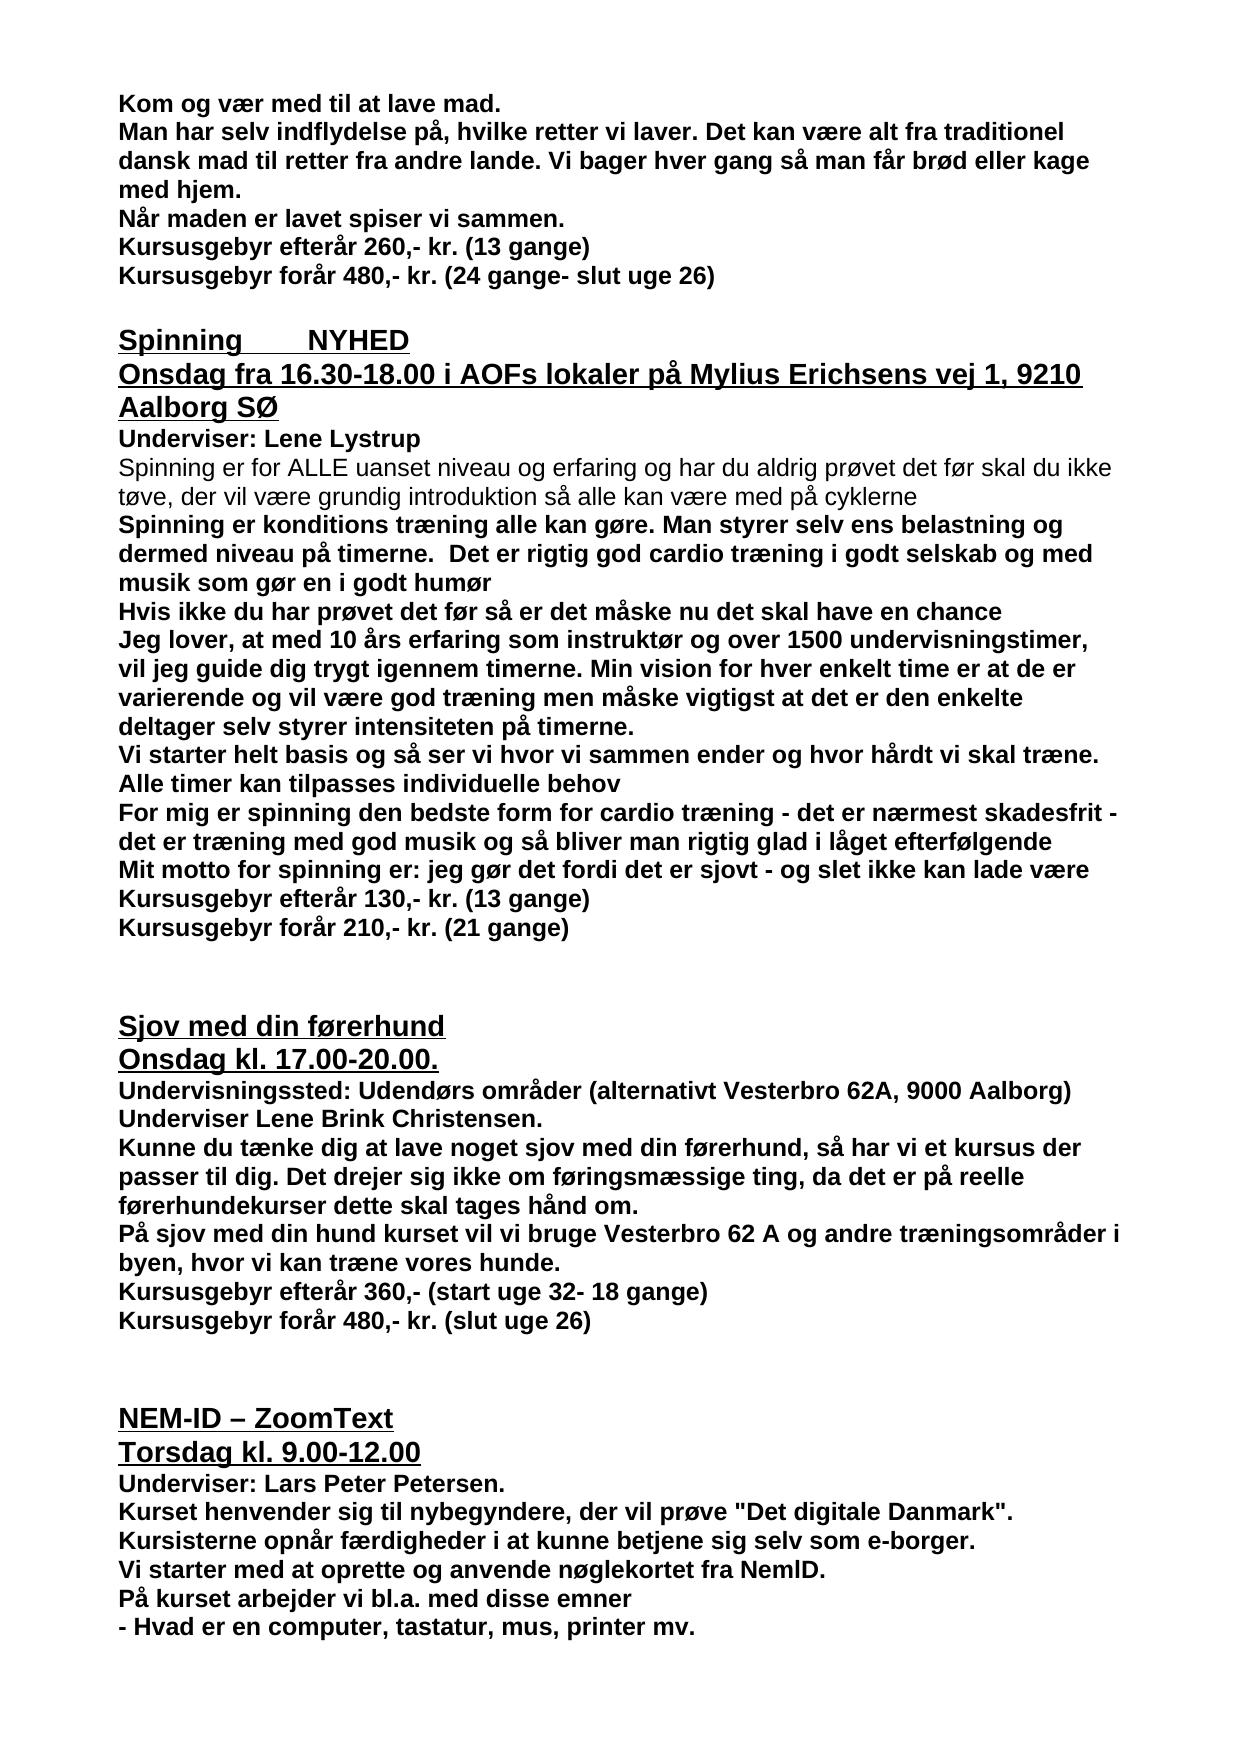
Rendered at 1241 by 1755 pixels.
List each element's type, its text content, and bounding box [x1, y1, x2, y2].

text Spinning er for ALLE uanset niveau og erfaring og har du aldrig prøvet det før skal du ikke tøve, der vil være grundig introduktion så alle kan være med på cyklerne [118, 453, 1122, 510]
text Underviser Lene Brink Christensen. [118, 1104, 1122, 1133]
text Vi starter med at oprette og anvende nøglekortet fra NemlD. [118, 1555, 1122, 1584]
text Når maden er lavet spiser vi sammen. [118, 204, 1122, 232]
text Kursusgebyr efterår 360,- (start uge 32- 18 gange) [118, 1277, 1122, 1306]
text Kursisterne opnår færdigheder i at kunne betjene sig selv som e-borger. [118, 1526, 1122, 1555]
text Kursusgebyr forår 480,- kr. (24 gange- slut uge 26) [118, 261, 1122, 290]
text Kursusgebyr forår 480,- kr. (slut uge 26) [118, 1306, 1122, 1334]
text Kunne du tænke dig at lave noget sjov med din førerhund, så har vi et kursus der passer til dig. Det drejer sig ikke om føringsmæssige ting, da det er på reelle førerhundekurser dette skal tages hånd om. [118, 1133, 1122, 1219]
text Vi starter helt basis og så ser vi hvor vi sammen ender og hvor hårdt vi skal træne. Alle timer kan tilpasses individuelle behov [118, 740, 1122, 798]
text Onsdag fra 16.30-18.00 i AOFs lokaler på Mylius Erichsens vej 1, 9210 Aalborg SØ [118, 357, 1122, 424]
text - Hvad er en computer, tastatur, mus, printer mv. [118, 1612, 1122, 1641]
subtitle NEM-ID – ZoomText [118, 1402, 1122, 1435]
text Kursusgebyr efterår 260,- kr. (13 gange) [118, 232, 1122, 261]
text På kurset arbejder vi bl.a. med disse emner [118, 1584, 1122, 1612]
text Hvis ikke du har prøvet det før så er det måske nu det skal have en chance [118, 597, 1122, 625]
text Kursusgebyr forår 210,- kr. (21 gange) [118, 913, 1122, 942]
text Torsdag kl. 9.00-12.00 [118, 1435, 1122, 1469]
text Kursusgebyr efterår 130,- kr. (13 gange) [118, 884, 1122, 913]
text Man har selv indflydelse på, hvilke retter vi laver. Det kan være alt fra traditionel dansk mad til retter fra andre lande. Vi bager hver gang så man får brød eller kage med hjem. [118, 117, 1122, 204]
text Spinning er konditions træning alle kan gøre. Man styrer selv ens belastning og dermed niveau på timerne. Det er rigtig god cardio træning i godt selskab og med musik som gør en i godt humør [118, 510, 1122, 597]
text Underviser: Lene Lystrup [118, 424, 1122, 453]
text Mit motto for spinning er: jeg gør det fordi det er sjovt - og slet ikke kan lade være [118, 855, 1122, 884]
subtitle Spinning NYHED [118, 323, 1122, 357]
text Onsdag kl. 17.00-20.00. [118, 1042, 1122, 1076]
text For mig er spinning den bedste form for cardio træning - det er nærmest skadesfrit - det er træning med god musik og så bliver man rigtig glad i låget efterfølgende [118, 798, 1122, 855]
text Underviser: Lars Peter Petersen. [118, 1469, 1122, 1497]
text Jeg lover, at med 10 års erfaring som instruktør og over 1500 undervisningstimer, vil jeg guide dig trygt igennem timerne. Min vision for hver enkelt time er at de er varierende og vil være god træning men måske vigtigst at det er den enkelte deltager selv styrer intensiteten på timerne. [118, 625, 1122, 740]
subtitle Sjov med din førerhund [118, 1009, 1122, 1042]
text På sjov med din hund kurset vil vi bruge Vesterbro 62 A og andre træningsområder i byen, hvor vi kan træne vores hunde. [118, 1219, 1122, 1277]
text Undervisningssted: Udendørs områder (alternativt Vesterbro 62A, 9000 Aalborg) [118, 1076, 1122, 1104]
text Kom og vær med til at lave mad. [118, 89, 1122, 117]
text Kurset henvender sig til nybegyndere, der vil prøve "Det digitale Danmark". [118, 1497, 1122, 1526]
